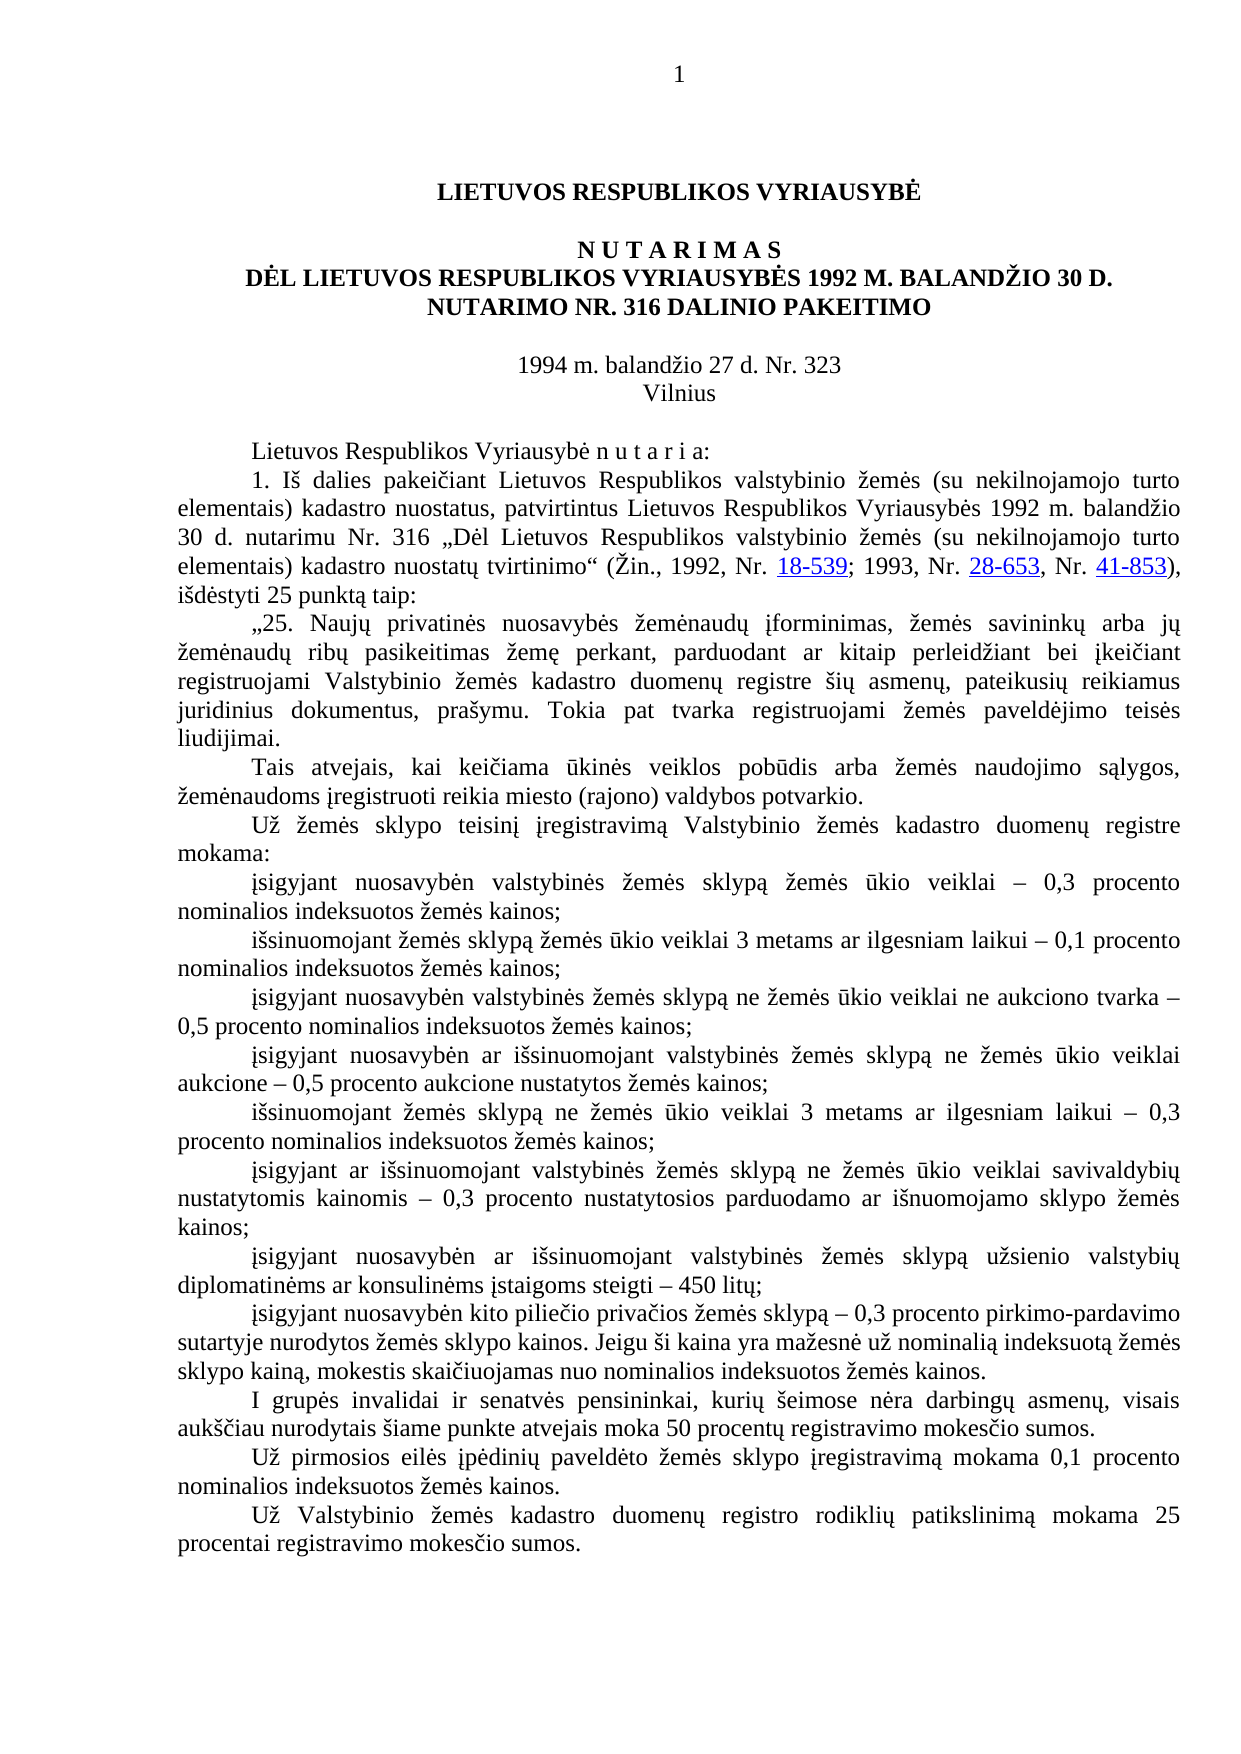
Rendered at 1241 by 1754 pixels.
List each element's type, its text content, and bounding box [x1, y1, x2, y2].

text Už žemės sklypo teisinį įregistravimą Valstybinio žemės kadastro duomenų registre mokama: [177, 810, 1181, 867]
text įsigyjant nuosavybėn valstybinės žemės sklypą ne žemės ūkio veiklai ne aukciono tvarka – 0,5 procento nominalios indeksuotos žemės kainos; [177, 982, 1181, 1040]
text Už pirmosios eilės įpėdinių paveldėto žemės sklypo įregistravimą mokama 0,1 procento nominalios indeksuotos žemės kainos. [177, 1442, 1181, 1500]
text N U T A R I M A S [177, 235, 1181, 263]
text Tais atvejais, kai keičiama ūkinės veiklos pobūdis arba žemės naudojimo sąlygos, žemėnaudoms įregistruoti reikia miesto (rajono) valdybos potvarkio. [177, 752, 1181, 810]
text įsigyjant nuosavybėn ar išsinuomojant valstybinės žemės sklypą ne žemės ūkio veiklai aukcione – 0,5 procento aukcione nustatytos žemės kainos; [177, 1040, 1181, 1097]
text Už Valstybinio žemės kadastro duomenų registro rodiklių patikslinimą mokama 25 procentai registravimo mokesčio sumos. [177, 1500, 1181, 1557]
text Lietuvos Respublikos Vyriausybė nutaria: [177, 436, 1181, 465]
text įsigyjant nuosavybėn kito piliečio privačios žemės sklypą – 0,3 procento pirkimo-pardavimo sutartyje nurodytos žemės sklypo kainos. Jeigu ši kaina yra mažesnė už nominalią indeksuotą žemės sklypo kainą, mokestis skaičiuojamas nuo nominalios indeksuotos žemės kainos. [177, 1298, 1181, 1385]
text I grupės invalidai ir senatvės pensininkai, kurių šeimose nėra darbingų asmenų, visais aukščiau nurodytais šiame punkte atvejais moka 50 procentų registravimo mokesčio sumos. [177, 1385, 1181, 1442]
text įsigyjant ar išsinuomojant valstybinės žemės sklypą ne žemės ūkio veiklai savivaldybių nustatytomis kainomis – 0,3 procento nustatytosios parduodamo ar išnuomojamo sklypo žemės kainos; [177, 1155, 1181, 1241]
text „25. Naujų privatinės nuosavybės žemėnaudų įforminimas, žemės savininkų arba jų žemėnaudų ribų pasikeitimas žemę perkant, parduodant ar kitaip perleidžiant bei įkeičiant registruojami Valstybinio žemės kadastro duomenų registre šių asmenų, pateikusių reikiamus juridinius dokumentus, prašymu. Tokia pat tvarka registruojami žemės paveldėjimo teisės liudijimai. [177, 608, 1181, 752]
text įsigyjant nuosavybėn ar išsinuomojant valstybinės žemės sklypą užsienio valstybių diplomatinėms ar konsulinėms įstaigoms steigti – 450 litų; [177, 1241, 1181, 1298]
text DĖL LIETUVOS RESPUBLIKOS VYRIAUSYBĖS 1992 M. BALANDŽIO 30 D. NUTARIMO NR. 316 DALINIO PAKEITIMO [177, 263, 1181, 321]
text įsigyjant nuosavybėn valstybinės žemės sklypą žemės ūkio veiklai – 0,3 procento nominalios indeksuotos žemės kainos; [177, 867, 1181, 925]
text 1994 m. balandžio 27 d. Nr. 323 [177, 350, 1181, 378]
text išsinuomojant žemės sklypą ne žemės ūkio veiklai 3 metams ar ilgesniam laikui – 0,3 procento nominalios indeksuotos žemės kainos; [177, 1097, 1181, 1155]
text LIETUVOS RESPUBLIKOS VYRIAUSYBĖ [177, 177, 1181, 206]
text 1. Iš dalies pakeičiant Lietuvos Respublikos valstybinio žemės (su nekilnojamojo turto elementais) kadastro nuostatus, patvirtintus Lietuvos Respublikos Vyriausybės 1992 m. balandžio 30 d. nutarimu Nr. 316 „Dėl Lietuvos Respublikos valstybinio žemės (su nekilnojamojo turto elementais) kadastro nuostatų tvirtinimo“ (Žin., 1992, Nr. 18-539; 1993, Nr. 28-653, Nr. 41-853), išdėstyti 25 punktą taip: [177, 465, 1181, 608]
text Vilnius [177, 378, 1181, 407]
text išsinuomojant žemės sklypą žemės ūkio veiklai 3 metams ar ilgesniam laikui – 0,1 procento nominalios indeksuotos žemės kainos; [177, 925, 1181, 982]
